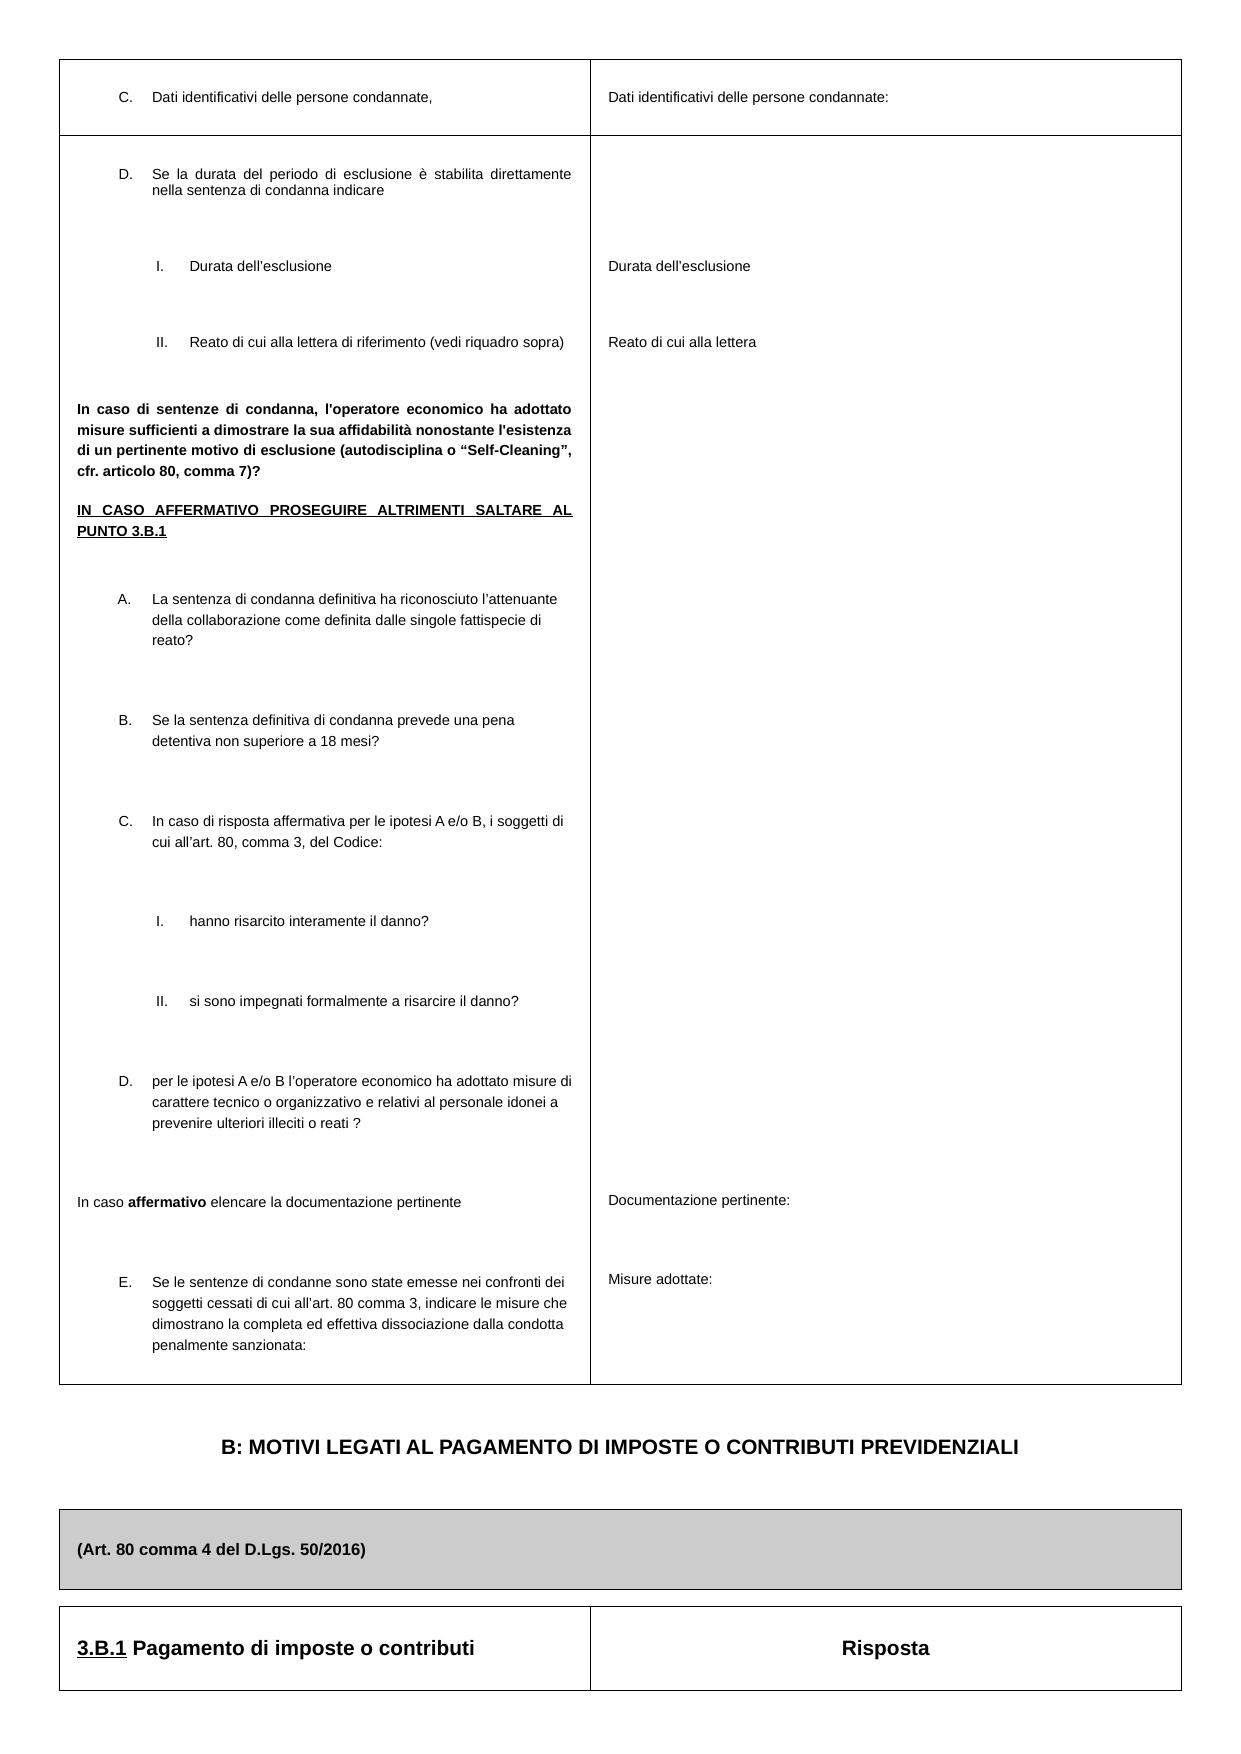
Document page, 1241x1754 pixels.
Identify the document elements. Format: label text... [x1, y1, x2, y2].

table_cell In caso di sentenze di condanna, l'operatore economico ha adottato misure sufficienti a dimostrare la sua affidabilità nonostante l'esistenza di un pertinente motivo di esclusione (autodisciplina o “Self-Cleaning”, cfr. articolo 80, comma 7)? IN CASO AFFERMATIVO PROSEGUIRE ALTRIMENTI SALTARE AL PUNTO 3.B.1 [60, 380, 590, 558]
table_cell Durata dell’esclusione [60, 228, 590, 304]
table_header Risposta [591, 1607, 1181, 1690]
table_cell [591, 679, 1181, 780]
table_cell Documentazione pertinente: [591, 1162, 1181, 1241]
table_cell In caso affermativo elencare la documentazione pertinente [60, 1162, 590, 1241]
table_cell [591, 1040, 1181, 1162]
table_cell [591, 380, 1181, 558]
table_cell Misure adottate: [591, 1241, 1181, 1384]
table_cell Reato di cui alla lettera [591, 304, 1181, 380]
table_cell Se le sentenze di condanne sono state emesse nei confronti dei soggetti cessati di cui all’art. 80 comma 3, indicare le misure che dimostrano la completa ed effettiva dissociazione dalla condotta penalmente sanzionata: [60, 1241, 590, 1384]
table_cell Se la durata del periodo di esclusione è stabilita direttamente nella sentenza di condanna indicare [60, 136, 590, 228]
text B: MOTIVI LEGATI AL PAGAMENTO DI IMPOSTE O CONTRIBUTI PREVIDENZIALI [59, 1434, 1181, 1458]
table_cell [591, 136, 1181, 228]
table_cell In caso di risposta affermativa per le ipotesi A e/o B, i soggetti di cui all’art. 80, comma 3, del Codice: [60, 780, 590, 881]
table_cell [591, 960, 1181, 1040]
table_cell Se la sentenza definitiva di condanna prevede una pena detentiva non superiore a 18 mesi? [60, 679, 590, 780]
table_header 3.B.1 Pagamento di imposte o contributi [60, 1607, 590, 1690]
table_cell per le ipotesi A e/o B l’operatore economico ha adottato misure di carattere tecnico o organizzativo e relativi al personale idonei a prevenire ulteriori illeciti o reati ? [60, 1040, 590, 1162]
table_header (Art. 80 comma 4 del D.Lgs. 50/2016) [60, 1510, 1181, 1589]
table_cell La sentenza di condanna definitiva ha riconosciuto l’attenuante della collaborazione come definita dalle singole fattispecie di reato? [60, 558, 590, 679]
table_cell Dati identificativi delle persone condannate, [60, 60, 590, 135]
table_cell [591, 780, 1181, 881]
table_cell si sono impegnati formalmente a risarcire il danno? [60, 960, 590, 1040]
table_cell hanno risarcito interamente il danno? [60, 881, 590, 960]
table_cell [591, 881, 1181, 960]
table_cell Dati identificativi delle persone condannate: [591, 60, 1181, 135]
table_cell [591, 558, 1181, 679]
table_cell Durata dell’esclusione [591, 228, 1181, 304]
table_cell Reato di cui alla lettera di riferimento (vedi riquadro sopra) [60, 304, 590, 380]
